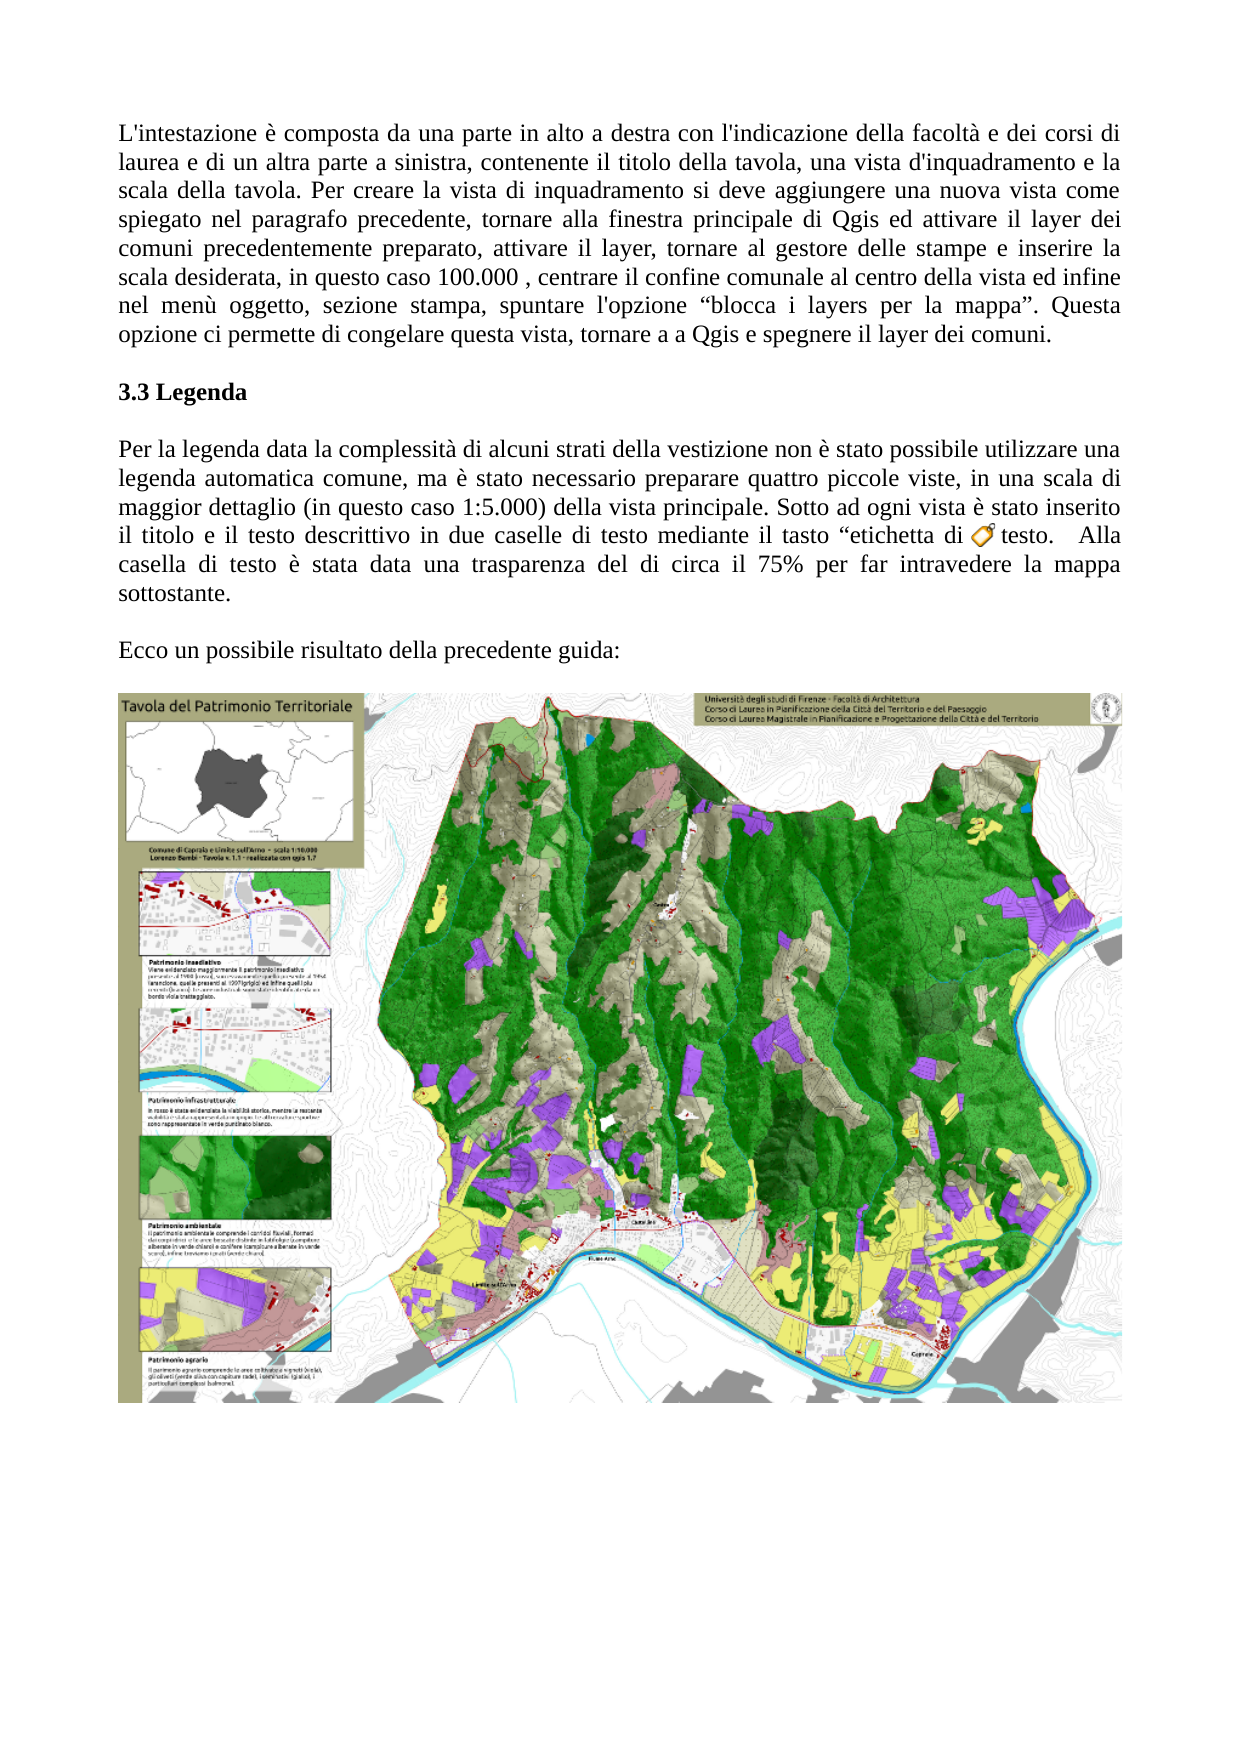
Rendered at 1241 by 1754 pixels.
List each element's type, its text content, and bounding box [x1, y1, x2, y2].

text Per la legenda data la complessità di alcuni strati della vestizione non è stato possibile utilizzare una legenda automatica comune, ma è stato necessario preparare quattro piccole viste, in una scala di maggior dettaglio (in questo caso 1:5.000) della vista principale. Sotto ad ogni vista è stato inserito il titolo e il testo descrittivo in due caselle di testo mediante il tasto “etichetta di testo. Alla casella di testo è stata data una trasparenza del di circa il 75% per far intravedere la mappa sottostante. [118, 434, 1122, 607]
text L'intestazione è composta da una parte in alto a destra con l'indicazione della facoltà e dei corsi di laurea e di un altra parte a sinistra, contenente il titolo della tavola, una vista d'inquadramento e la scala della tavola. Per creare la vista di inquadramento si deve aggiungere una nuova vista come spiegato nel paragrafo precedente, tornare alla finestra principale di Qgis ed attivare il layer dei comuni precedentemente preparato, attivare il layer, tornare al gestore delle stampe e inserire la scala desiderata, in questo caso 100.000 , centrare il confine comunale al centro della vista ed infine nel menù oggetto, sezione stampa, spuntare l'opzione “blocca i layers per la mappa”. Questa opzione ci permette di congelare questa vista, tornare a a Qgis e spegnere il layer dei comuni. [118, 118, 1122, 348]
picture [118, 693, 1123, 1403]
text Ecco un possibile risultato della precedente guida: [118, 636, 1122, 664]
picture [971, 523, 996, 547]
text 3.3 Legenda [118, 377, 1122, 406]
